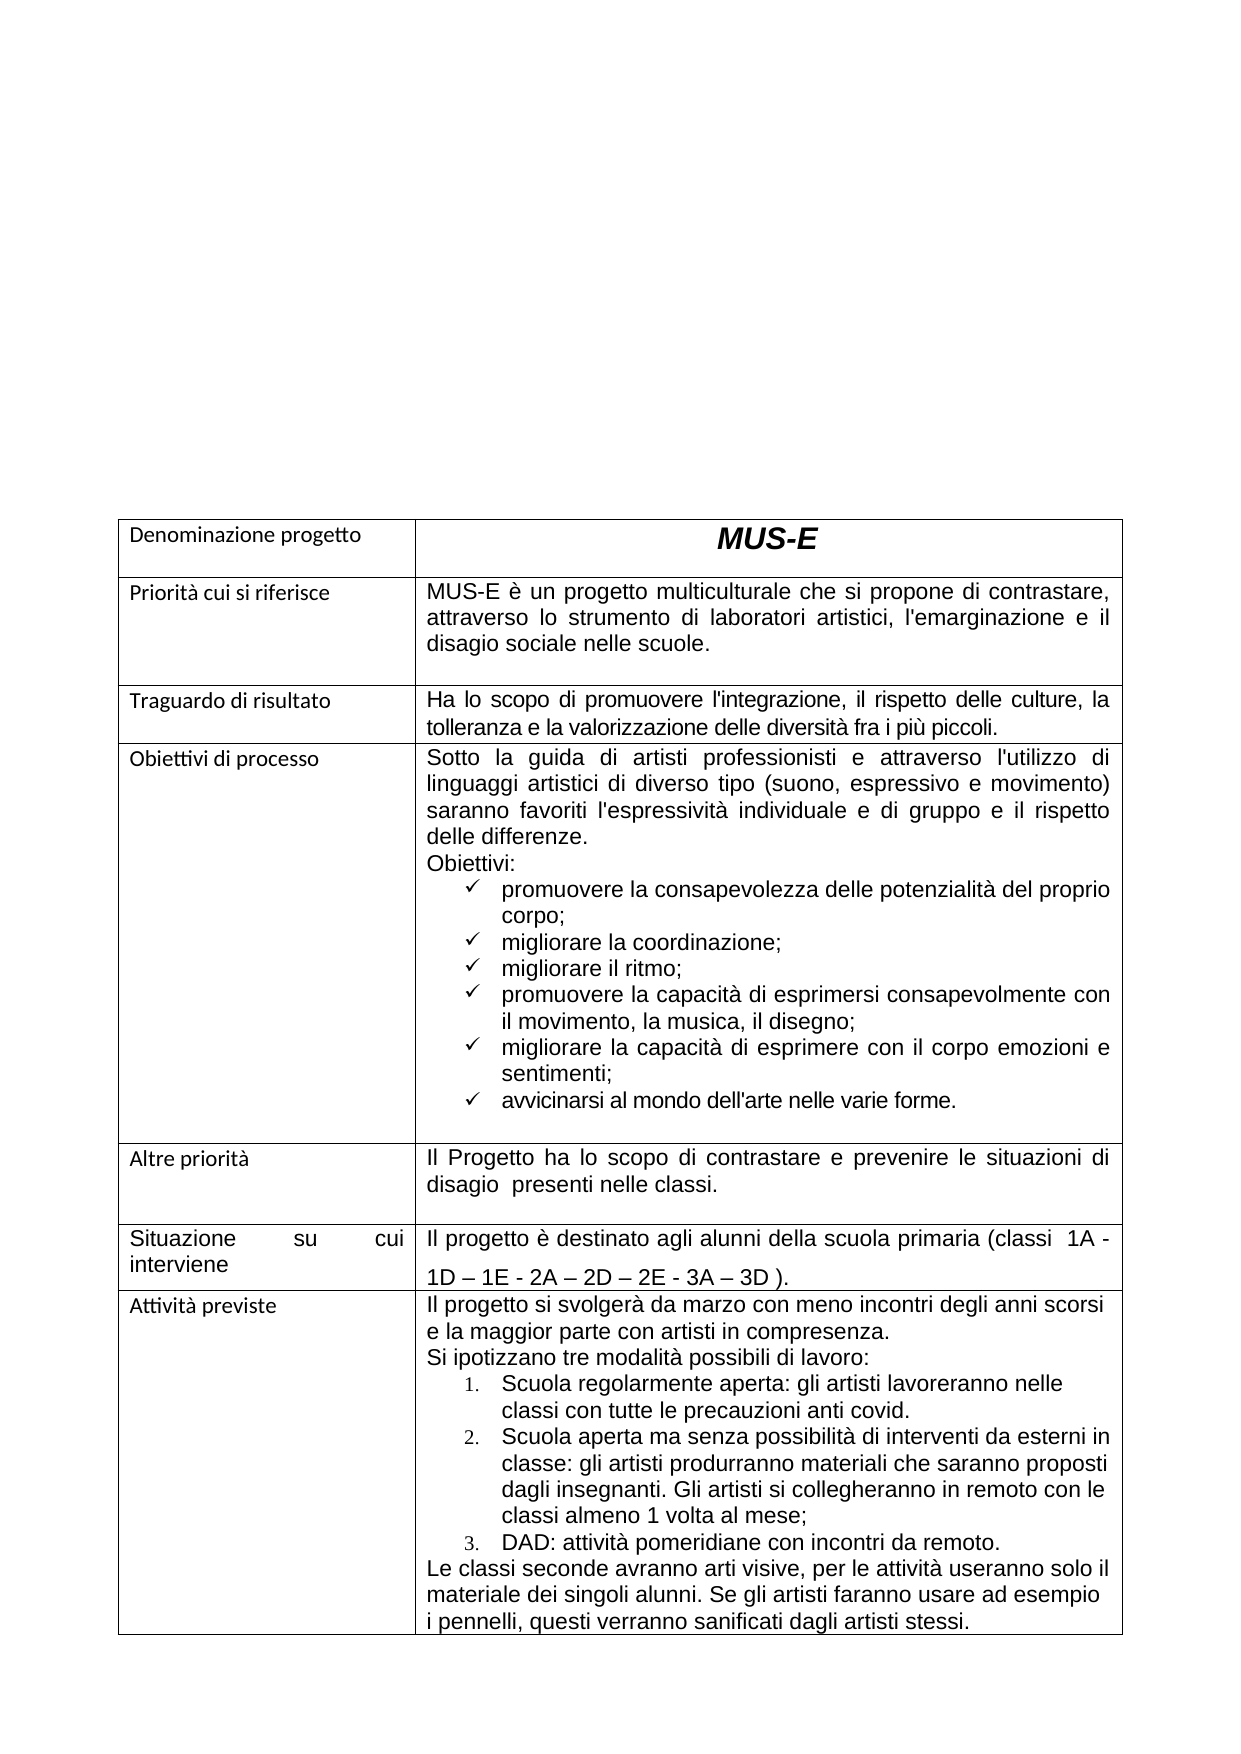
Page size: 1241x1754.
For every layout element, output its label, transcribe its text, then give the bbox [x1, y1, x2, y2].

table_cell Priorità cui si riferisce [119, 578, 415, 685]
table_cell Il progetto si svolgerà da marzo con meno incontri degli anni scorsi e la maggior parte con artisti in compresenza. Si ipotizzano tre modalità possibili di lavoro: Scuola regolarmente aperta: gli artisti lavoreranno nelle classi con tutte le precauzioni anti covid. Scuola aperta ma senza possibilità di interventi da esterni in classe: gli artisti produrranno materiali che saranno proposti dagli insegnanti. Gli artisti si collegheranno in remoto con le classi almeno 1 volta al mese; DAD: attività pomeridiane con incontri da remoto. Le classi seconde avranno arti visive, per le attività useranno solo il materiale dei singoli alunni. Se gli artisti faranno usare ad esempio i pennelli, questi verranno sanificati dagli artisti stessi. [416, 1291, 1122, 1634]
table_cell Sotto la guida di artisti professionisti e attraverso l'utilizzo di linguaggi artistici di diverso tipo (suono, espressivo e movimento) saranno favoriti l'espressività individuale e di gruppo e il rispetto delle differenze. Obiettivi: promuovere la consapevolezza delle potenzialità del proprio corpo; migliorare la coordinazione; migliorare il ritmo; promuovere la capacità di esprimersi consapevolmente con il movimento, la musica, il disegno; migliorare la capacità di esprimere con il corpo emozioni e sentimenti; avvicinarsi al mondo dell'arte nelle varie forme. [416, 744, 1122, 1143]
table_header Denominazione progetto [119, 520, 415, 577]
table_cell Attività previste [119, 1291, 415, 1634]
table_cell Situazione su cui interviene [119, 1225, 415, 1290]
table_cell MUS-E è un progetto multiculturale che si propone di contrastare, attraverso lo strumento di laboratori artistici, l'emarginazione e il disagio sociale nelle scuole. [416, 578, 1122, 685]
table_cell Traguardo di risultato [119, 686, 415, 743]
table_cell Altre priorità [119, 1144, 415, 1223]
table_cell Ha lo scopo di promuovere l'integrazione, il rispetto delle culture, la tolleranza e la valorizzazione delle diversità fra i più piccoli. [416, 686, 1122, 743]
table_cell Il progetto è destinato agli alunni della scuola primaria (classi 1A - 1D – 1E - 2A – 2D – 2E - 3A – 3D ). [416, 1225, 1122, 1290]
table_cell Il Progetto ha lo scopo di contrastare e prevenire le situazioni di disagio presenti nelle classi. [416, 1144, 1122, 1223]
table_header MUS-E [416, 520, 1122, 577]
table_cell Obiettivi di processo [119, 744, 415, 1143]
